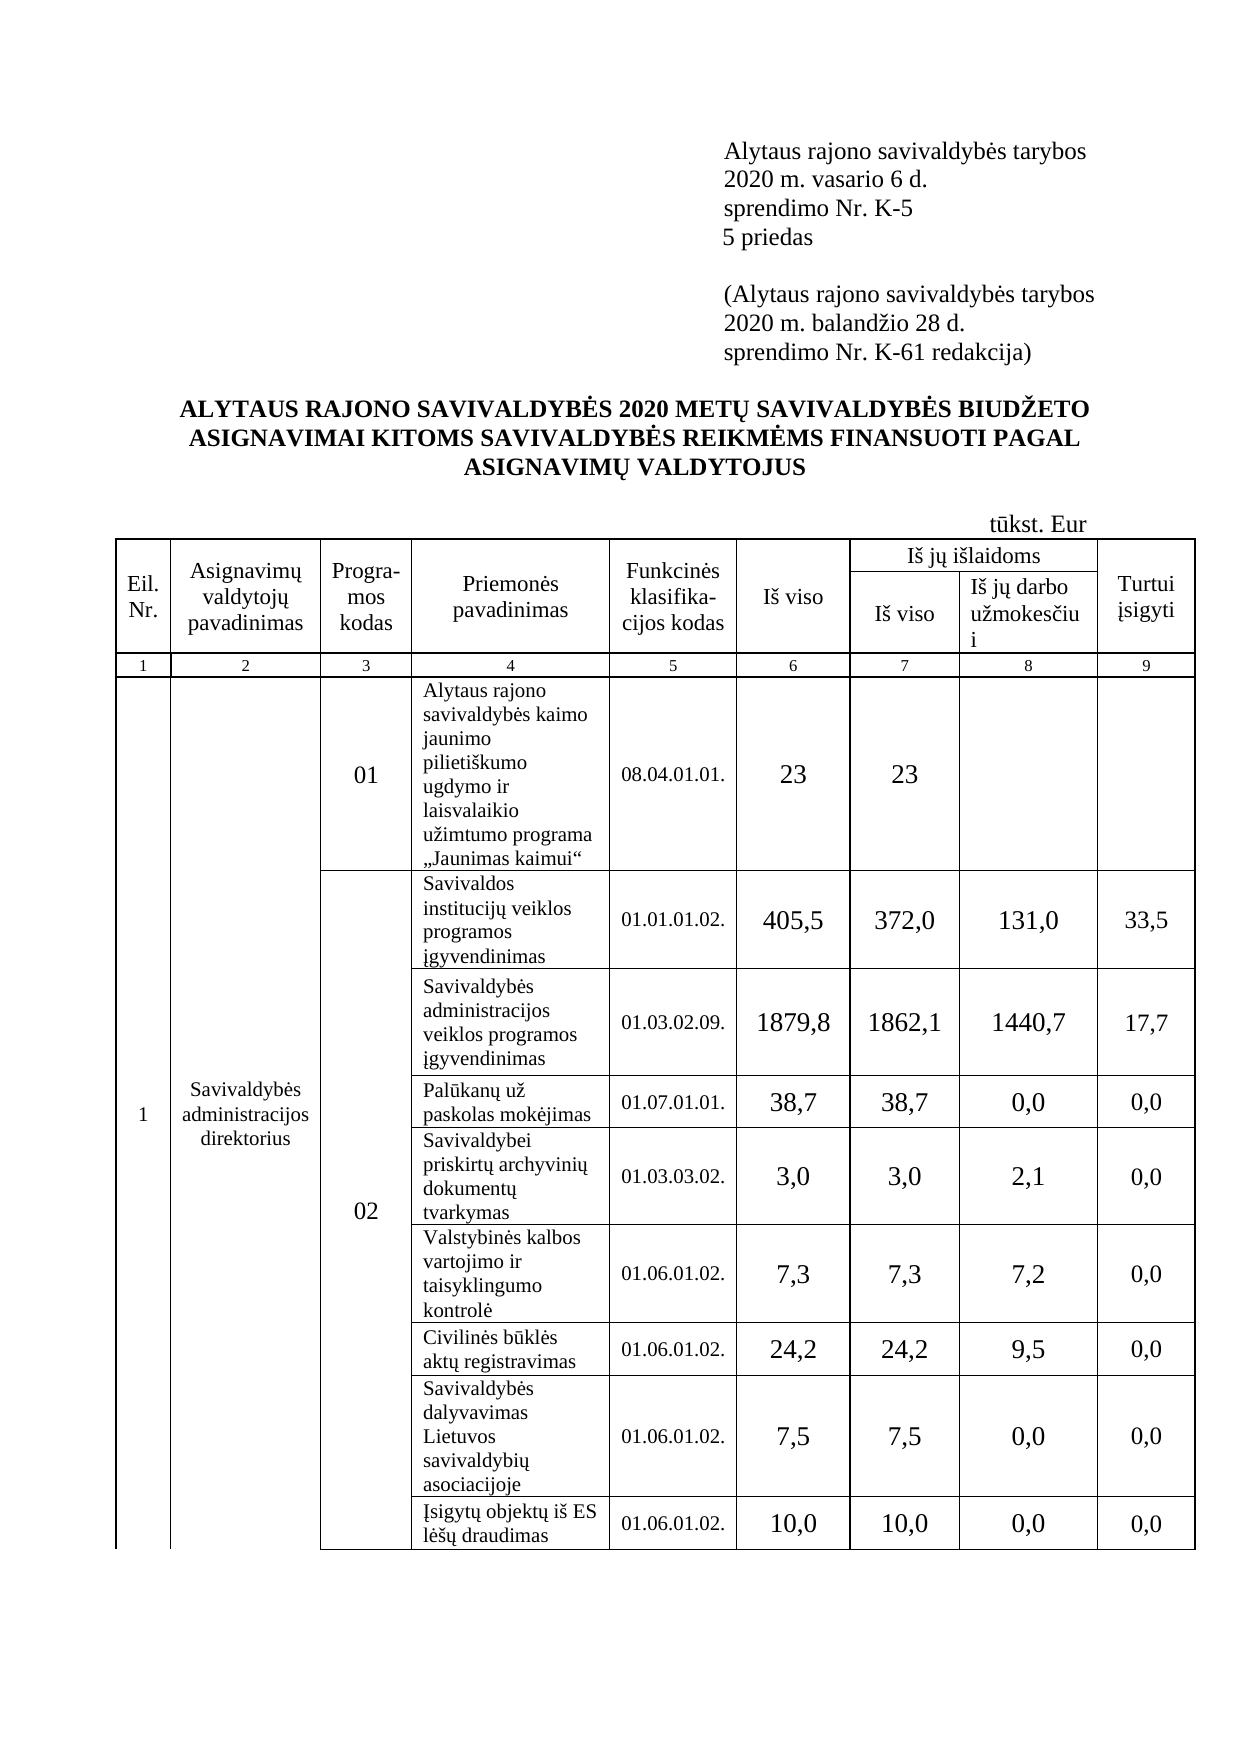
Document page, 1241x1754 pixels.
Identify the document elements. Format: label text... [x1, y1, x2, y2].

table_header Eil. Nr. [117, 540, 170, 652]
table_cell [960, 678, 1097, 870]
table_cell 0,0 [960, 1497, 1097, 1549]
table_cell Valstybinės kalbos vartojimo ir taisyklingumo kontrolė [412, 1225, 609, 1322]
table_header Iš jų išlaidoms [851, 540, 1097, 571]
table_cell 01.06.01.02. [610, 1225, 736, 1322]
table_cell 24,2 [737, 1323, 849, 1375]
table_cell Savivaldybės dalyvavimas Lietuvos savivaldybių asociacijoje [412, 1376, 609, 1496]
table_cell Savivaldybei priskirtų archyvinių dokumentų tvarkymas [412, 1128, 609, 1224]
table_cell 0,0 [1098, 1076, 1194, 1127]
table_cell 4 [412, 654, 609, 676]
text tūkst. Eur [103, 509, 1166, 538]
table_cell 0,0 [960, 1376, 1097, 1496]
table_cell 23 [737, 678, 849, 870]
table_cell Iš jų darbo užmokesčiui [960, 572, 1097, 652]
table_cell 2 [172, 654, 320, 676]
table_cell 7,5 [737, 1376, 849, 1496]
table_cell 8 [960, 654, 1097, 676]
table_cell 1440,7 [960, 969, 1097, 1075]
text 5 priedas [722, 222, 1166, 251]
table_cell 5 [610, 654, 736, 676]
table_cell Palūkanų už paskolas mokėjimas [412, 1076, 609, 1127]
table_cell 01.01.01.02. [610, 871, 736, 968]
table_cell 23 [851, 678, 959, 870]
table_header Iš viso [737, 540, 849, 652]
table_cell 01.06.01.02. [610, 1323, 736, 1375]
table_cell 10,0 [851, 1497, 959, 1549]
table_cell 372,0 [851, 871, 959, 968]
table_cell Įsigytų objektų iš ES lėšų draudimas [412, 1497, 609, 1549]
table_cell 0,0 [1098, 1225, 1194, 1322]
table_cell [1098, 678, 1194, 870]
table_cell 1 [117, 678, 170, 1549]
table_cell 38,7 [737, 1076, 849, 1127]
table_cell 9 [1098, 654, 1194, 676]
table_cell 7,5 [851, 1376, 959, 1496]
text ALYTAUS RAJONO SAVIVALDYBĖS 2020 METŲ SAVIVALDYBĖS BIUDŽETO ASIGNAVIMAI KITOMS SAVIVALDYBĖS REIKMĖMS FINANSUOTI PAGAL ASIGNAVIMŲ VALDYTOJUS [103, 394, 1166, 481]
table_cell 24,2 [851, 1323, 959, 1375]
table_cell 7 [851, 654, 959, 676]
table_cell Civilinės būklės aktų registravimas [412, 1323, 609, 1375]
table_header Priemonės pavadinimas [412, 540, 609, 652]
table_cell 3,0 [737, 1128, 849, 1224]
table_cell 6 [737, 654, 849, 676]
text sprendimo Nr. K-61 redakcija) [103, 337, 1166, 366]
table_cell 0,0 [1098, 1376, 1194, 1496]
table_cell Savivaldybės administracijos veiklos programos įgyvendinimas [412, 969, 609, 1075]
table_cell 01.06.01.02. [610, 1376, 736, 1496]
table_cell 01.07.01.01. [610, 1076, 736, 1127]
table_cell 01 [321, 678, 411, 870]
table_header Progra-mos kodas [321, 540, 411, 652]
table_cell 08.04.01.01. [610, 678, 736, 870]
table_cell 02 [321, 871, 411, 1549]
table_cell 17,7 [1098, 969, 1194, 1075]
table_cell 9,5 [960, 1323, 1097, 1375]
table_cell 7,3 [737, 1225, 849, 1322]
text 2020 m. balandžio 28 d. [103, 308, 1166, 337]
table_cell 01.03.02.09. [610, 969, 736, 1075]
table_cell 0,0 [1098, 1128, 1194, 1224]
table_cell 0,0 [1098, 1497, 1194, 1549]
text Alytaus rajono savivaldybės tarybos [103, 136, 1166, 164]
table_cell Savivaldybės administracijos direktorius [171, 678, 320, 1549]
table_cell Savivaldos institucijų veiklos programos įgyvendinimas [412, 871, 609, 968]
table_cell 33,5 [1098, 871, 1194, 968]
table_cell 01.03.03.02. [610, 1128, 736, 1224]
table_cell 405,5 [737, 871, 849, 968]
table_cell 38,7 [851, 1076, 959, 1127]
table_header Funkcinės klasifika-cijos kodas [610, 540, 736, 652]
table_cell 3,0 [851, 1128, 959, 1224]
text (Alytaus rajono savivaldybės tarybos [103, 279, 1166, 308]
table_header Turtui įsigyti [1098, 540, 1194, 652]
table_cell 3 [321, 654, 411, 676]
table_cell 0,0 [960, 1076, 1097, 1127]
table_cell 131,0 [960, 871, 1097, 968]
text sprendimo Nr. K-5 [103, 193, 1166, 222]
table_cell Iš viso [851, 572, 959, 652]
table_cell 10,0 [737, 1497, 849, 1549]
table_cell 7,3 [851, 1225, 959, 1322]
table_cell 0,0 [1098, 1323, 1194, 1375]
table_header Asignavimų valdytojų pavadinimas [171, 540, 320, 652]
table_cell 1862,1 [851, 969, 959, 1075]
table_cell 1879,8 [737, 969, 849, 1075]
table_cell 2,1 [960, 1128, 1097, 1224]
table_cell 7,2 [960, 1225, 1097, 1322]
text 2020 m. vasario 6 d. [103, 164, 1166, 193]
table_cell Alytaus rajono savivaldybės kaimo jaunimo pilietiškumo ugdymo ir laisvalaikio užimtumo programa „Jaunimas kaimui“ [412, 678, 609, 870]
table_cell 1 [117, 654, 170, 676]
table_cell 01.06.01.02. [610, 1497, 736, 1549]
